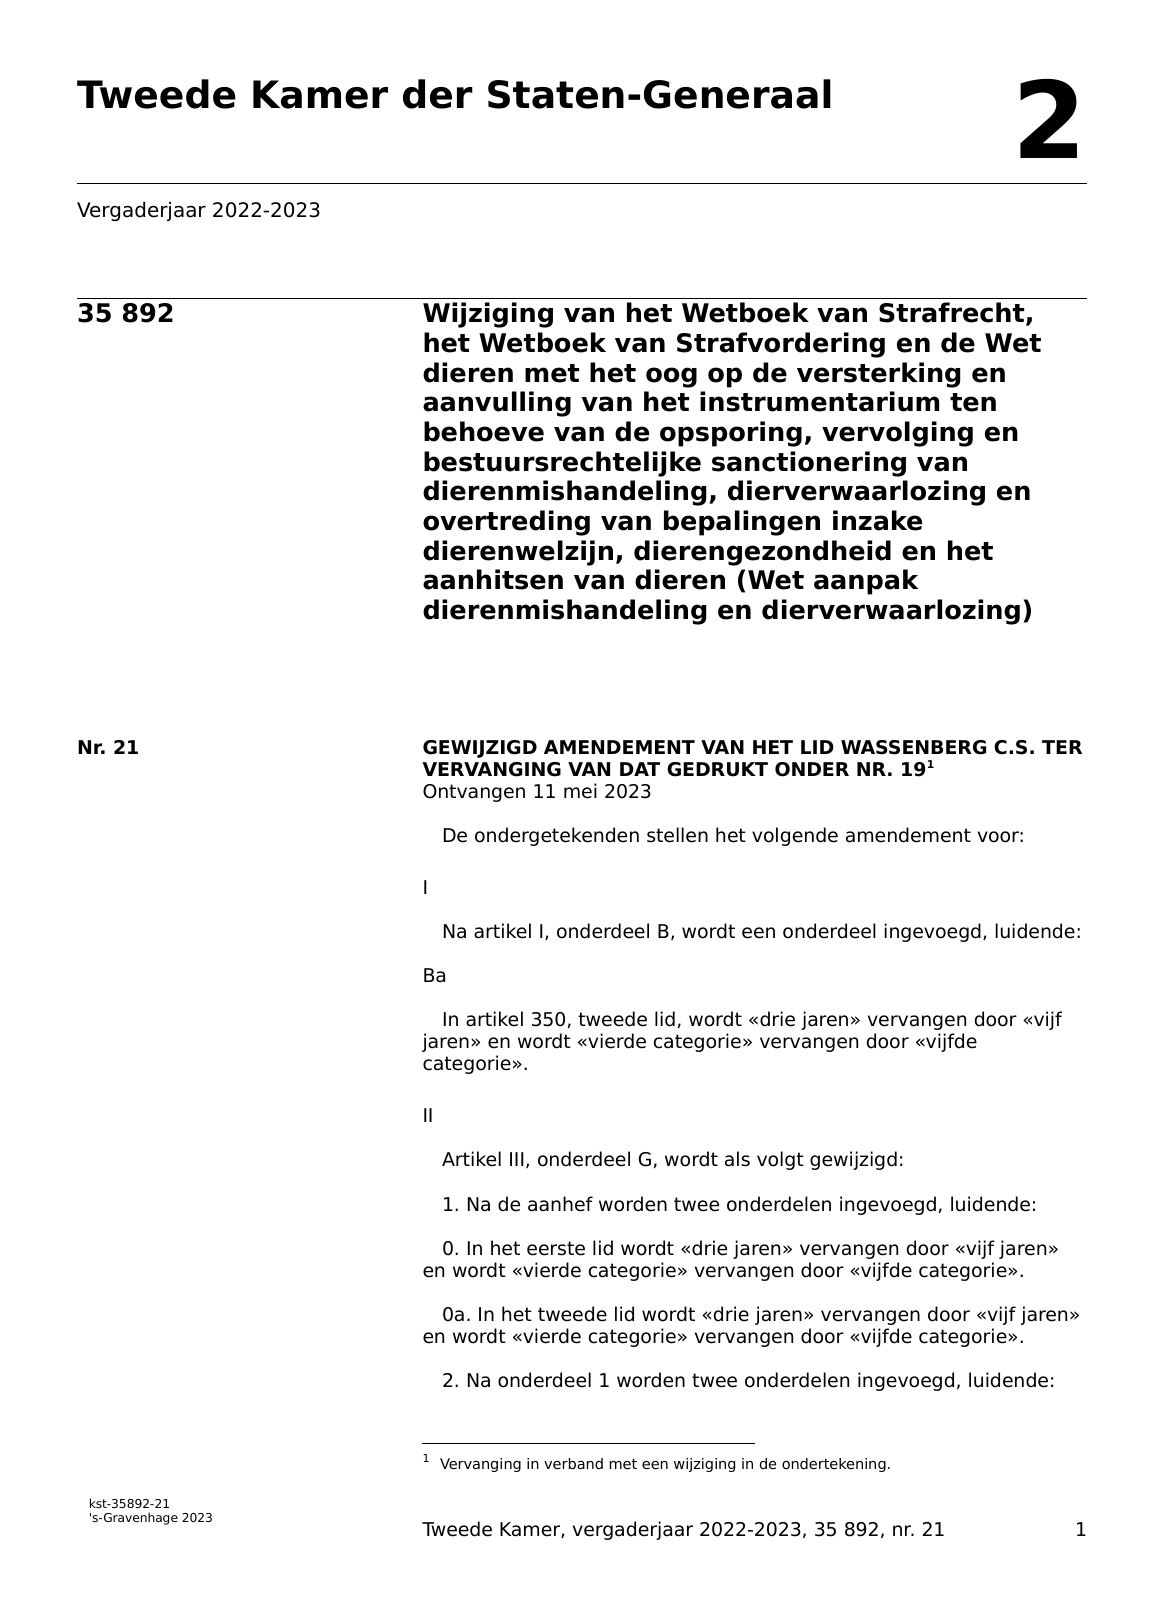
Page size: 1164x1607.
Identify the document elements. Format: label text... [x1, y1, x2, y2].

subtitle 35 892 Wijziging van het Wetboek van Strafrecht, het Wetboek van Strafvordering en de Wet dieren met het oog op de versterking en aanvulling van het instrumentarium ten behoeve van de opsporing, vervolging en bestuursrechtelijke sanctionering van dierenmishandeling, dierverwaarlozing en overtreding van bepalingen inzake dierenwelzijn, dierengezondheid en het aanhitsen van dieren (Wet aanpak dierenmishandeling en dierverwaarlozing) [77, 299, 1087, 626]
text 1. Na de aanhef worden twee onderdelen ingevoegd, luidende: [422, 1193, 1087, 1215]
table_cell Vergaderjaar 2022-2023 [77, 184, 1087, 298]
subtitle II [422, 1105, 1087, 1127]
text kst-35892-21 [88, 1497, 323, 1511]
text 0. In het eerste lid wordt «drie jaren» vervangen door «vijf jaren» en wordt «vierde categorie» vervangen door «vijfde categorie». [422, 1238, 1087, 1282]
text 's-Gravenhage 2023 [88, 1511, 323, 1525]
subtitle Nr. 21 GEWIJZIGD AMENDEMENT VAN HET LID WASSENBERG C.S. TER VERVANGING VAN DAT GEDRUKT ONDER NR. 19 [77, 737, 1087, 781]
text In artikel 350, tweede lid, wordt «drie jaren» vervangen door «vijf jaren» en wordt «vierde categorie» vervangen door «vijfde categorie». [422, 1009, 1087, 1075]
text Ontvangen 11 mei 2023 [422, 781, 1087, 802]
text Vervanging in verband met een wijziging in de ondertekening. [422, 1452, 1087, 1474]
text Ba [422, 965, 1087, 987]
table_header 2 [886, 59, 1087, 183]
text De ondergetekenden stellen het volgende amendement voor: [422, 825, 1087, 847]
subtitle I [422, 877, 1087, 899]
table_header Tweede Kamer der Staten-Generaal [77, 59, 886, 183]
text 0a. In het tweede lid wordt «drie jaren» vervangen door «vijf jaren» en wordt «vierde categorie» vervangen door «vijfde categorie». [422, 1304, 1087, 1348]
text Artikel III, onderdeel G, wordt als volgt gewijzigd: [422, 1149, 1087, 1171]
text 2. Na onderdeel 1 worden twee onderdelen ingevoegd, luidende: [422, 1370, 1087, 1392]
text Na artikel I, onderdeel B, wordt een onderdeel ingevoegd, luidende: [422, 921, 1087, 943]
